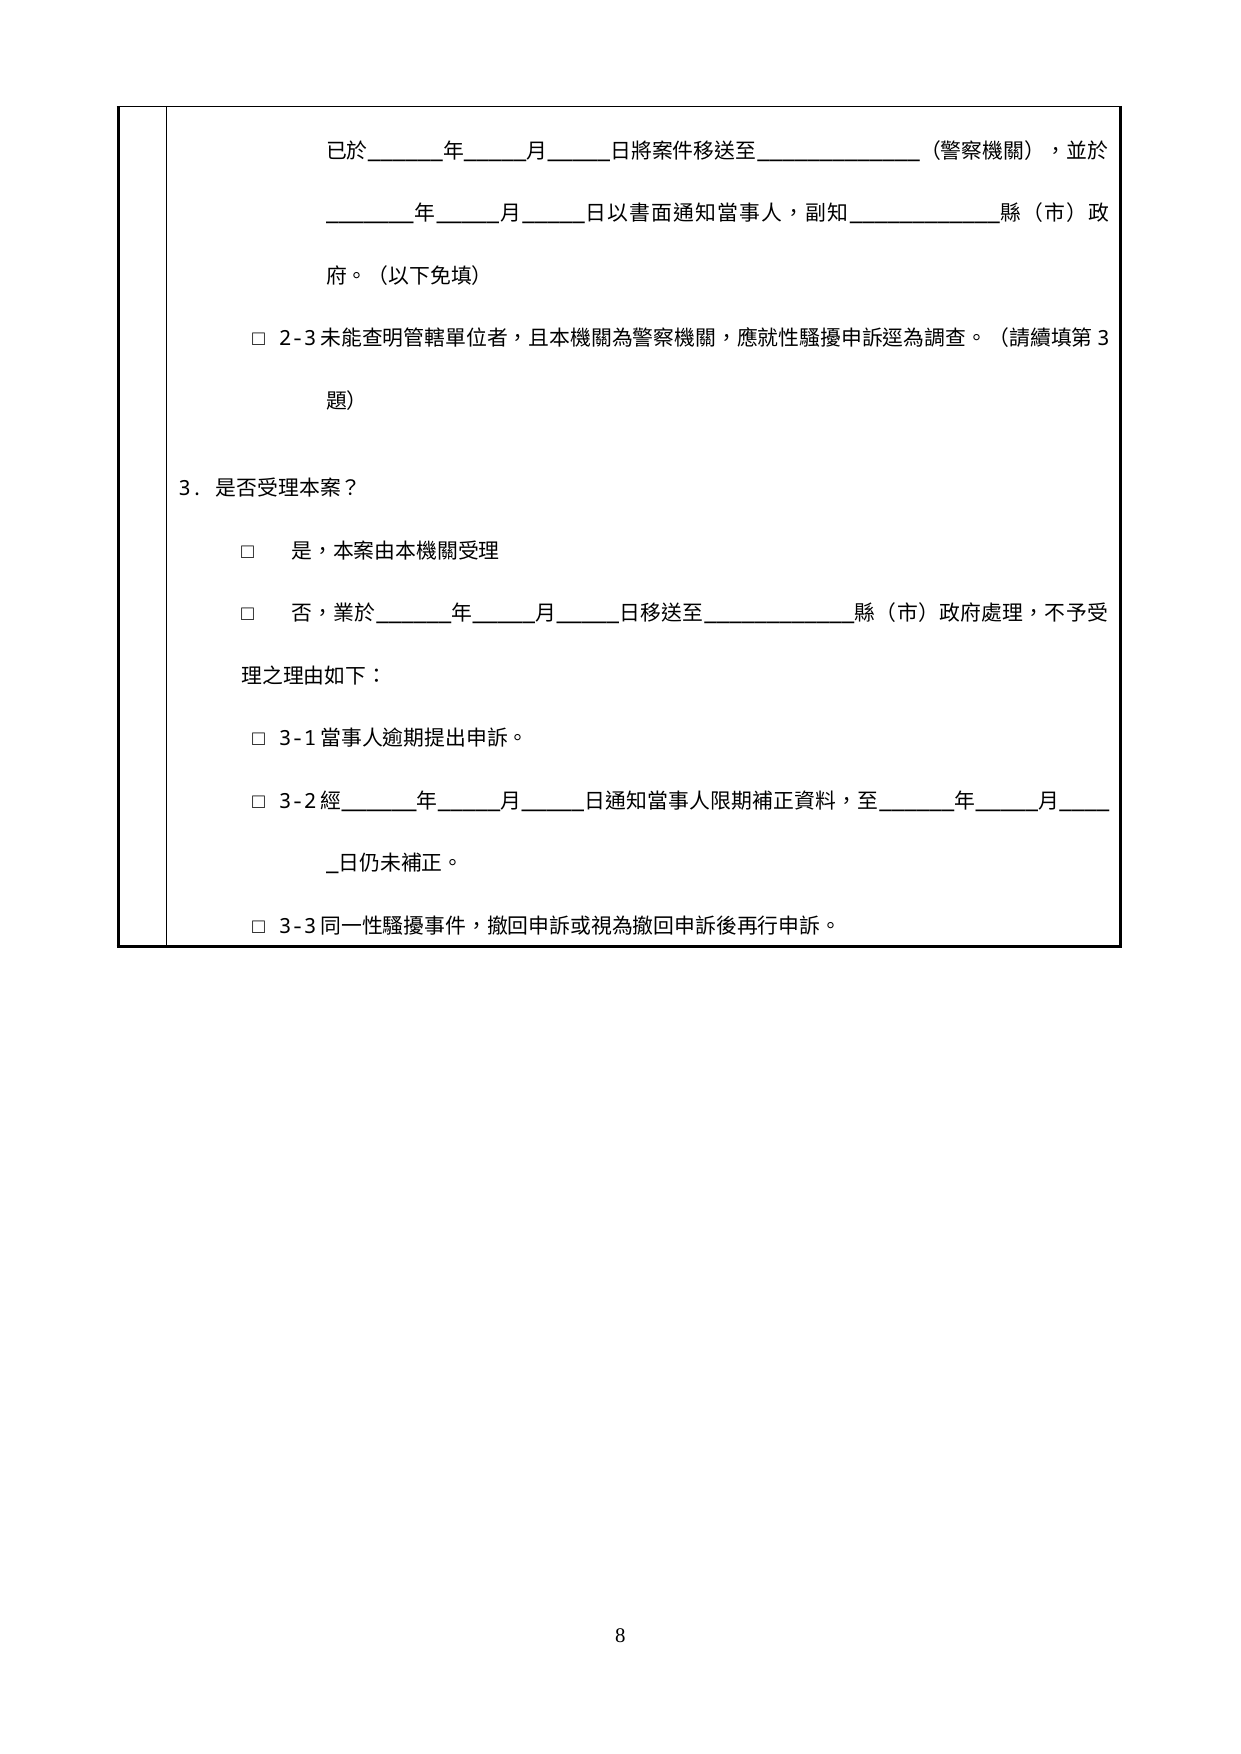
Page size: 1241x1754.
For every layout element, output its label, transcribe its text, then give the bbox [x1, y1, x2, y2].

table_header 已於______年_____月_____日將案件移送至_____________（警察機關），並於_______年_____月_____日以書面通知當事人，副知____________縣（市）政府。（以下免填） 2-3未能查明管轄單位者，且本機關為警察機關，應就性騷擾申訴逕為調查。（請續填第3題） 是否受理本案？ 是，本案由本機關受理 否，業於______年_____月_____日移送至____________縣（市）政府處理，不予受理之理由如下： 3-1當事人逾期提出申訴。 3-2經______年_____月_____日通知當事人限期補正資料，至______年_____月_____日仍未補正。 3-3同一性騷擾事件，撤回申訴或視為撤回申訴後再行申訴。 [167, 107, 1119, 945]
table_header [120, 107, 166, 945]
